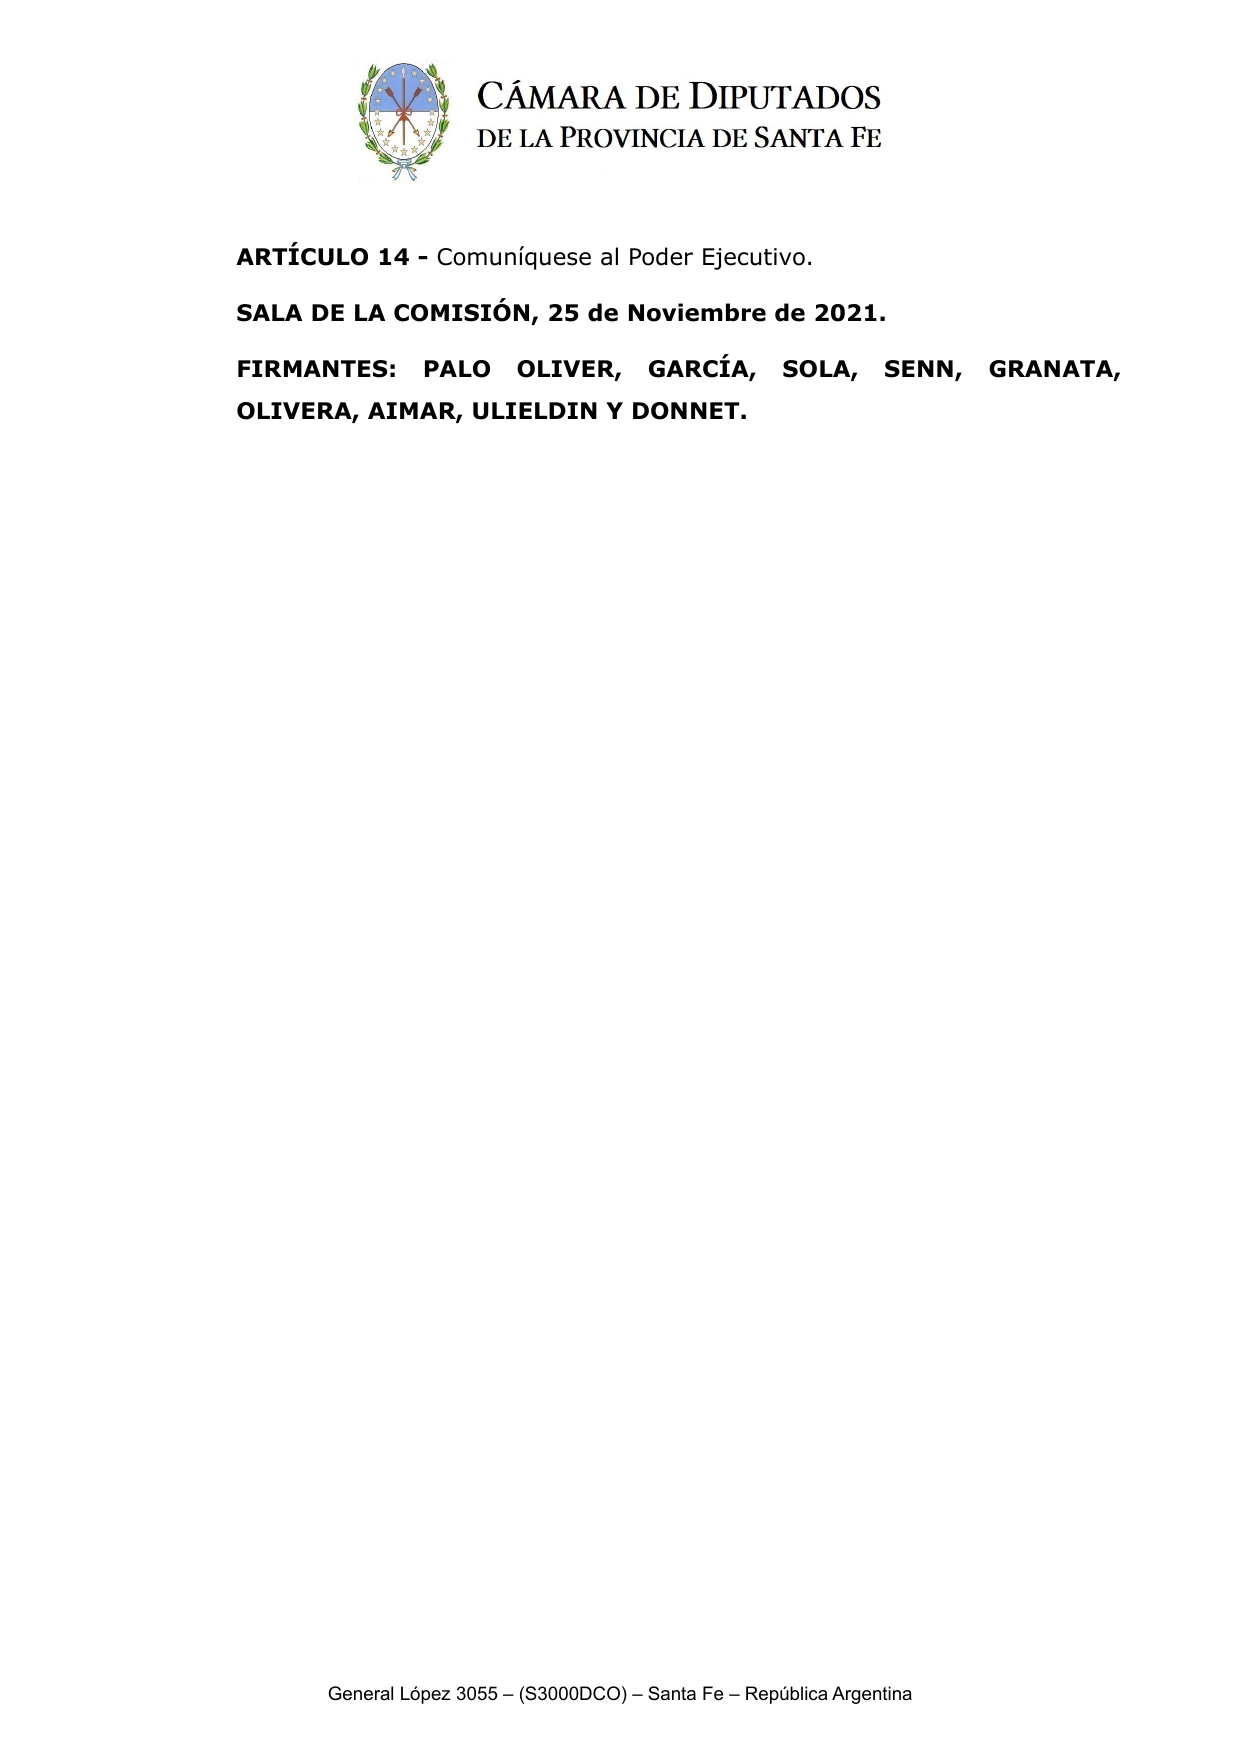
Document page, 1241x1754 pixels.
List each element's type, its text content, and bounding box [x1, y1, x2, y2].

text ARTÍCULO 14 - Comuníquese al Poder Ejecutivo. [236, 242, 1122, 270]
picture [354, 59, 886, 183]
text FIRMANTES: PALO OLIVER, GARCÍA, SOLA, SENN, GRANATA, OLIVERA, AIMAR, ULIELDIN Y DONNET. [236, 355, 1122, 424]
text SALA DE LA COMISIÓN, 25 de Noviembre de 2021. [236, 298, 1122, 326]
